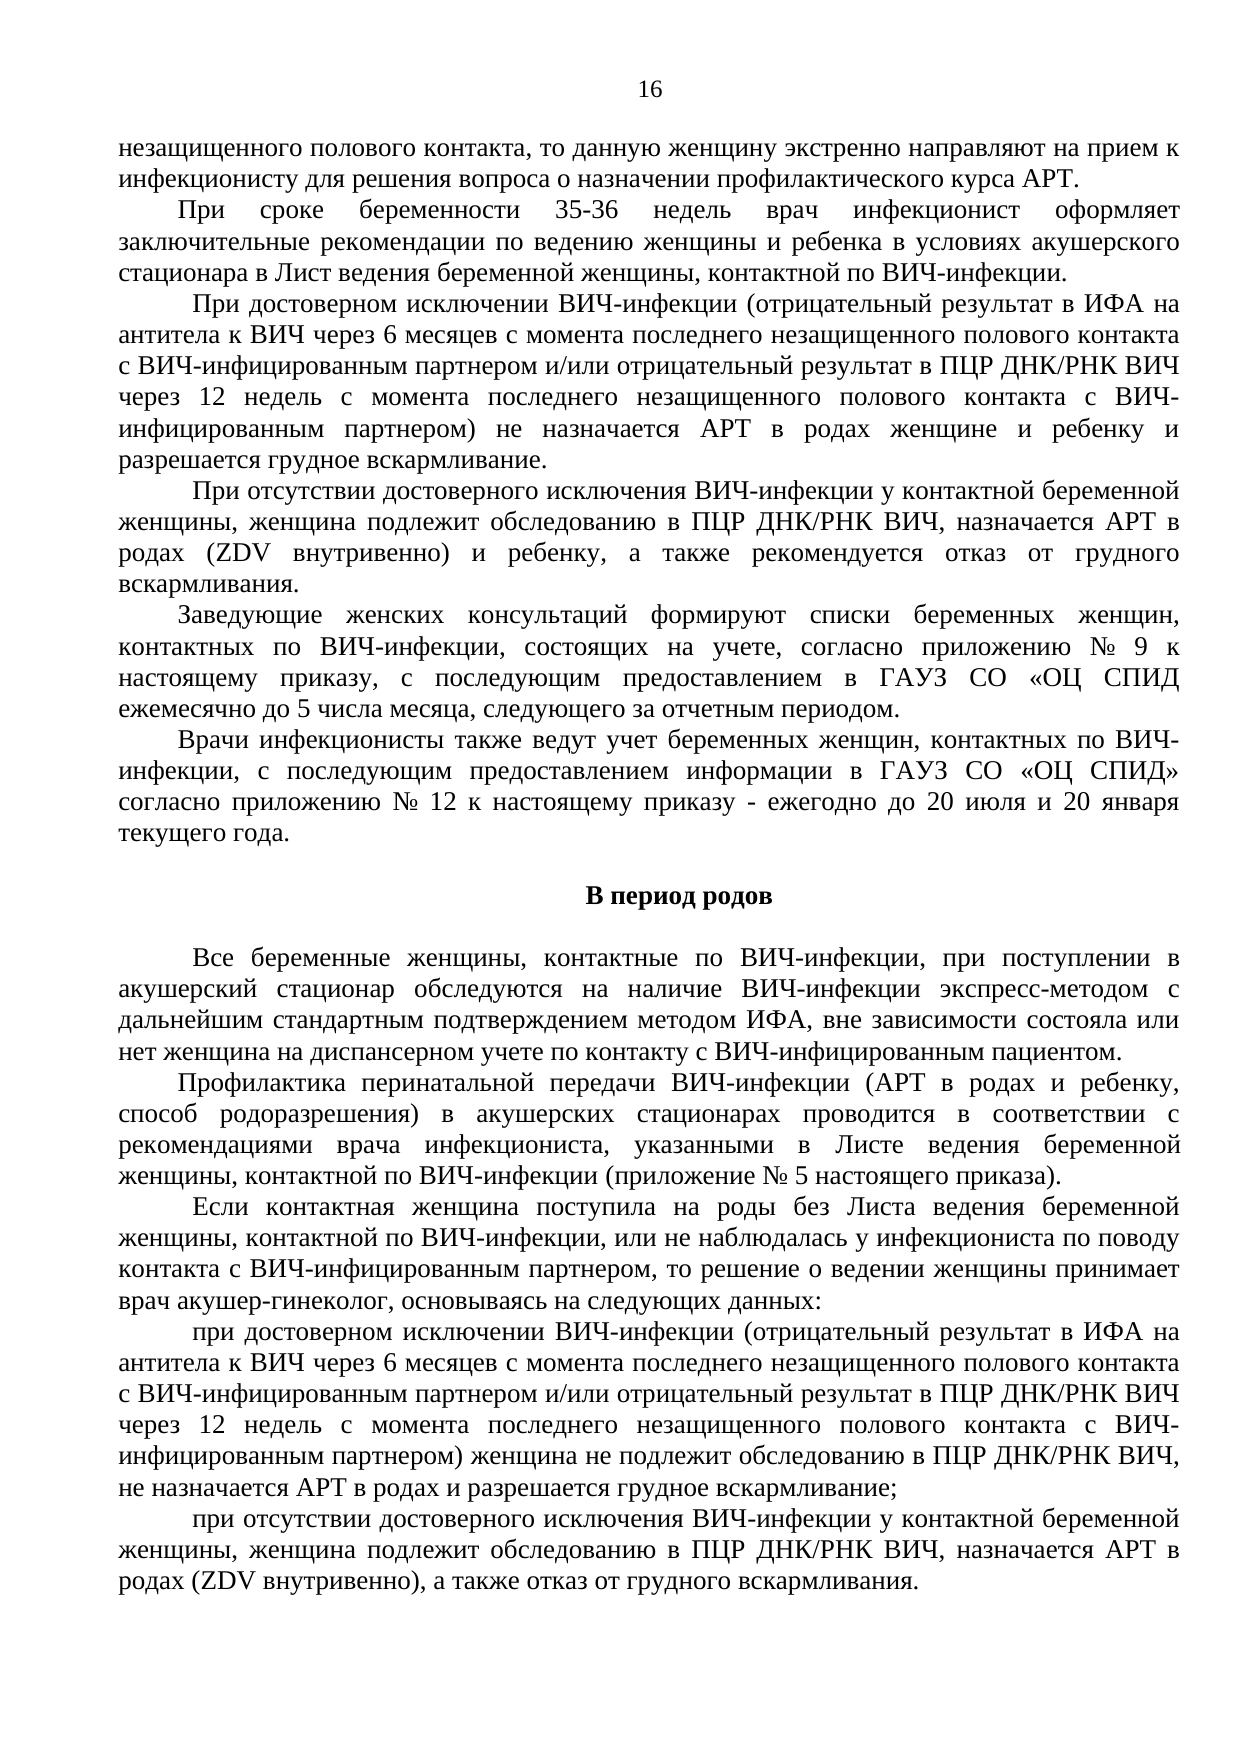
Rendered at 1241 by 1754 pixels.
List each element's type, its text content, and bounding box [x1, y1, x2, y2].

text Все беременные женщины, контактные по ВИЧ-инфекции, при поступлении в акушерский стационар обследуются на наличие ВИЧ-инфекции экспресс-методом с дальнейшим стандартным подтверждением методом ИФА, вне зависимости состояла или нет женщина на диспансерном учете по контакту с ВИЧ-инфицированным пациентом. [118, 941, 1181, 1066]
text При достоверном исключении ВИЧ-инфекции (отрицательный результат в ИФА на антитела к ВИЧ через 6 месяцев с момента последнего незащищенного полового контакта с ВИЧ-инфицированным партнером и/или отрицательный результат в ПЦР ДНК/РНК ВИЧ через 12 недель с момента последнего незащищенного полового контакта с ВИЧ-инфицированным партнером) не назначается АРТ в родах женщине и ребенку и разрешается грудное вскармливание. [118, 287, 1181, 474]
text В период родов [118, 879, 1181, 910]
text незащищенного полового контакта, то данную женщину экстренно направляют на прием к инфекционисту для решения вопроса о назначении профилактического курса АРТ. [118, 131, 1181, 194]
text Заведующие женских консультаций формируют списки беременных женщин, контактных по ВИЧ-инфекции, состоящих на учете, согласно приложению № 9 к настоящему приказу, с последующим предоставлением в ГАУЗ СО «ОЦ СПИД ежемесячно до 5 числа месяца, следующего за отчетным периодом. [118, 598, 1181, 723]
text при достоверном исключении ВИЧ-инфекции (отрицательный результат в ИФА на антитела к ВИЧ через 6 месяцев с момента последнего незащищенного полового контакта с ВИЧ-инфицированным партнером и/или отрицательный результат в ПЦР ДНК/РНК ВИЧ через 12 недель с момента последнего незащищенного полового контакта с ВИЧ-инфицированным партнером) женщина не подлежит обследованию в ПЦР ДНК/РНК ВИЧ, не назначается АРТ в родах и разрешается грудное вскармливание; [118, 1315, 1181, 1502]
text Профилактика перинатальной передачи ВИЧ-инфекции (АРТ в родах и ребенку, способ родоразрешения) в акушерских стационарах проводится в соответствии с рекомендациями врача инфекциониста, указанными в Листе ведения беременной женщины, контактной по ВИЧ-инфекции (приложение № 5 настоящего приказа). [118, 1066, 1181, 1190]
text Врачи инфекционисты также ведут учет беременных женщин, контактных по ВИЧ-инфекции, с последующим предоставлением информации в ГАУЗ СО «ОЦ СПИД» согласно приложению № 12 к настоящему приказу - ежегодно до 20 июля и 20 января текущего года. [118, 723, 1181, 848]
text При сроке беременности 35-36 недель врач инфекционист оформляет заключительные рекомендации по ведению женщины и ребенка в условиях акушерского стационара в Лист ведения беременной женщины, контактной по ВИЧ-инфекции. [118, 194, 1181, 287]
text Если контактная женщина поступила на роды без Листа ведения беременной женщины, контактной по ВИЧ-инфекции, или не наблюдалась у инфекциониста по поводу контакта с ВИЧ-инфицированным партнером, то решение о ведении женщины принимает врач акушер-гинеколог, основываясь на следующих данных: [118, 1190, 1181, 1315]
text При отсутствии достоверного исключения ВИЧ-инфекции у контактной беременной женщины, женщина подлежит обследованию в ПЦР ДНК/РНК ВИЧ, назначается АРТ в родах (ZDV внутривенно) и ребенку, а также рекомендуется отказ от грудного вскармливания. [118, 474, 1181, 598]
text при отсутствии достоверного исключения ВИЧ-инфекции у контактной беременной женщины, женщина подлежит обследованию в ПЦР ДНК/РНК ВИЧ, назначается АРТ в родах (ZDV внутривенно), а также отказ от грудного вскармливания. [118, 1502, 1181, 1595]
